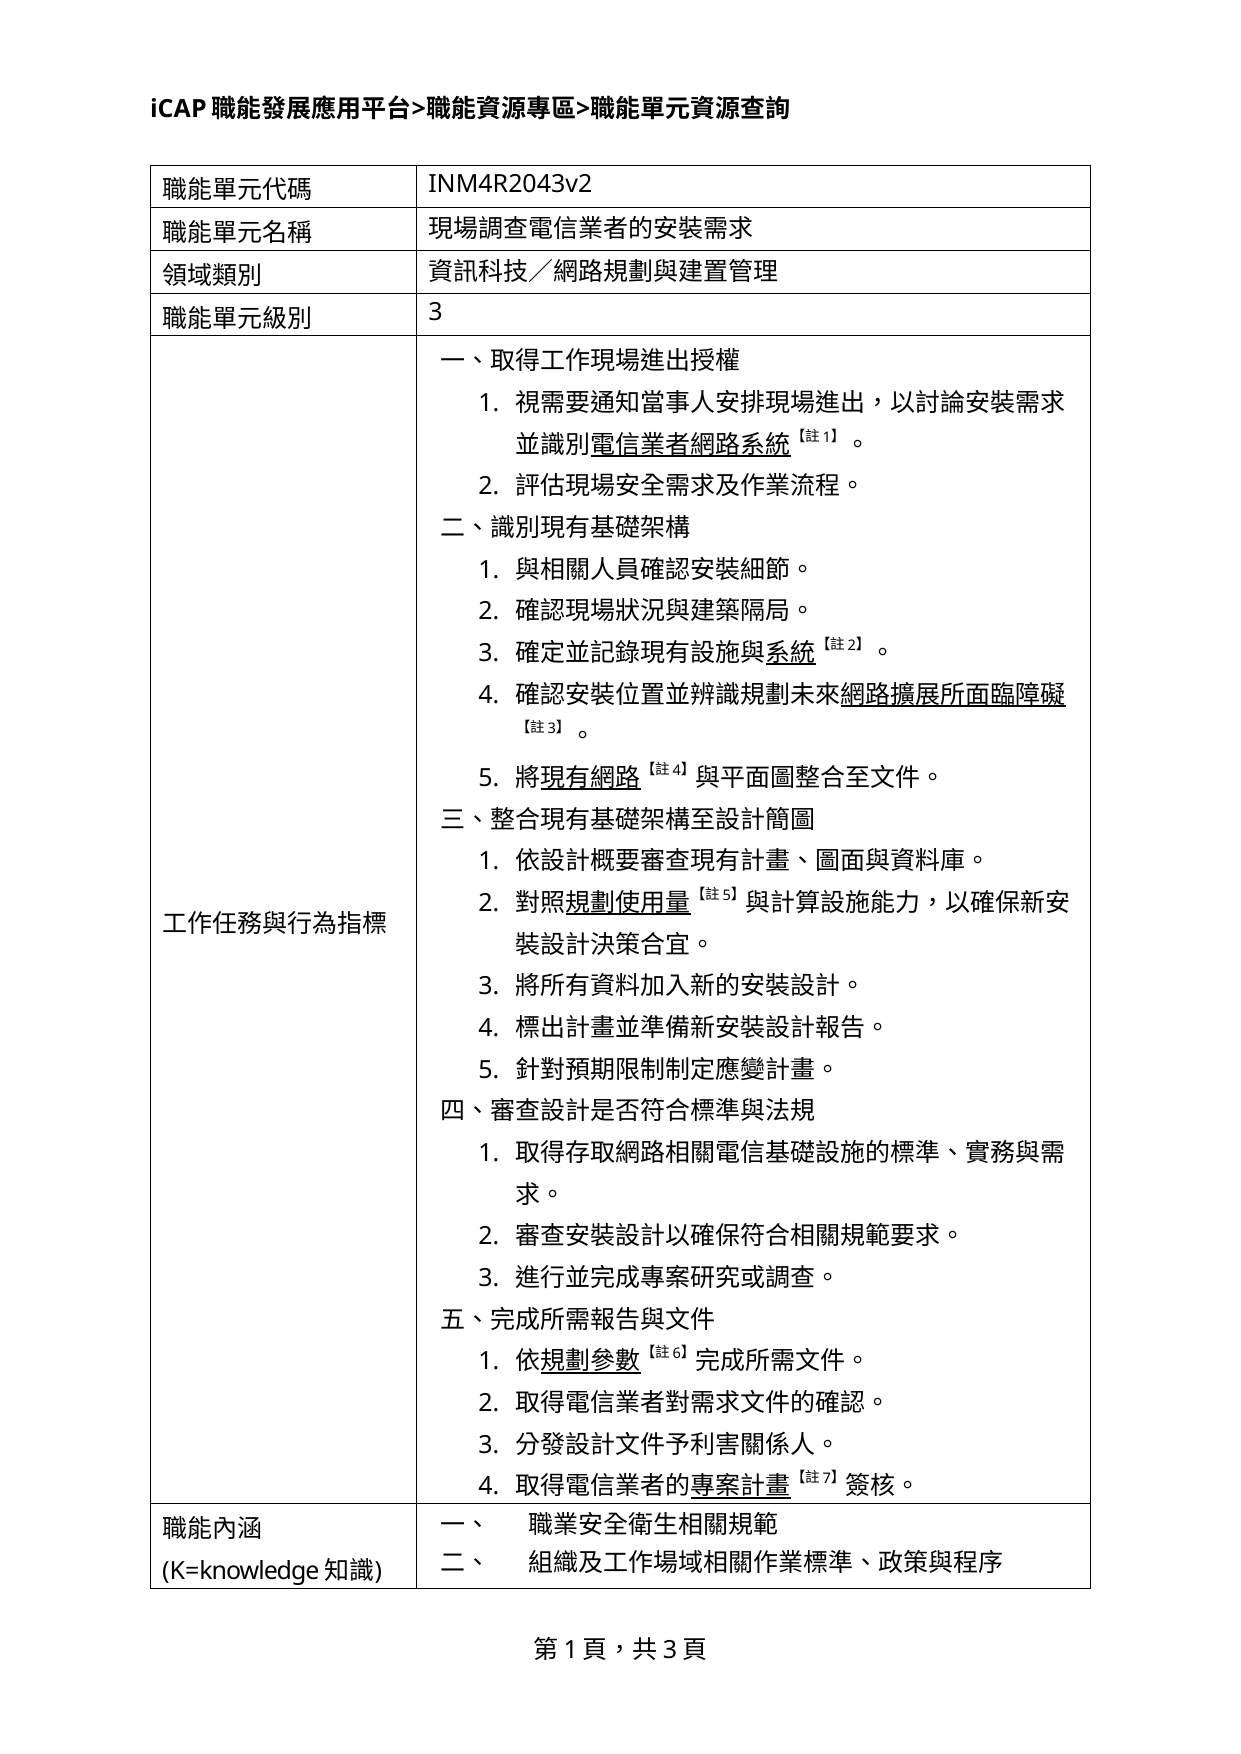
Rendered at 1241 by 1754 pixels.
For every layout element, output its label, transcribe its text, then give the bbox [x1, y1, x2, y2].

table_cell 職能單元級別 [151, 294, 416, 335]
table_cell 取得工作現場進出授權 視需要通知當事人安排現場進出，以討論安裝需求並識別電信業者網路系統【註1】。 評估現場安全需求及作業流程。 識別現有基礎架構 與相關人員確認安裝細節。 確認現場狀況與建築隔局。 確定並記錄現有設施與系統【註2】。 確認安裝位置並辨識規劃未來網路擴展所面臨障礙【註3】。 將現有網路【註4】與平面圖整合至文件。 整合現有基礎架構至設計簡圖 依設計概要審查現有計畫、圖面與資料庫。 對照規劃使用量【註5】與計算設施能力，以確保新安裝設計決策合宜。 將所有資料加入新的安裝設計。 標出計畫並準備新安裝設計報告。 針對預期限制制定應變計畫。 審查設計是否符合標準與法規 取得存取網路相關電信基礎設施的標準、實務與需求。 審查安裝設計以確保符合相關規範要求。 進行並完成專案研究或調查。 完成所需報告與文件 依規劃參數【註6】完成所需文件。 取得電信業者對需求文件的確認。 分發設計文件予利害關係人。 取得電信業者的專案計畫【註7】簽核。 [417, 336, 1090, 1503]
table_header 職能單元代碼 [151, 166, 416, 207]
table_cell 職業安全衛生相關規範 組織及工作場域相關作業標準、政策與程序 當地與國際經濟條件和金融機構對電信業影響 專案管理理論 專案管理系統應用 電信網路基礎設施 成本估算與經營預算程序 新技術與新興挑戰 外在通信安全與內在資安要求 現場常見的問題與挑戰 [417, 1504, 1090, 1587]
table_cell 現場調查電信業者的安裝需求 [417, 208, 1090, 250]
table_cell 資訊科技／網路規劃與建置管理 [417, 251, 1090, 293]
table_header INM4R2043v2 [417, 166, 1090, 207]
table_cell 職能內涵 (K=knowledge知識) [151, 1504, 416, 1587]
table_cell 3 [417, 294, 1090, 335]
table_cell 工作任務與行為指標 [151, 336, 416, 1503]
table_cell 領域類別 [151, 251, 416, 293]
table_cell 職能單元名稱 [151, 208, 416, 250]
